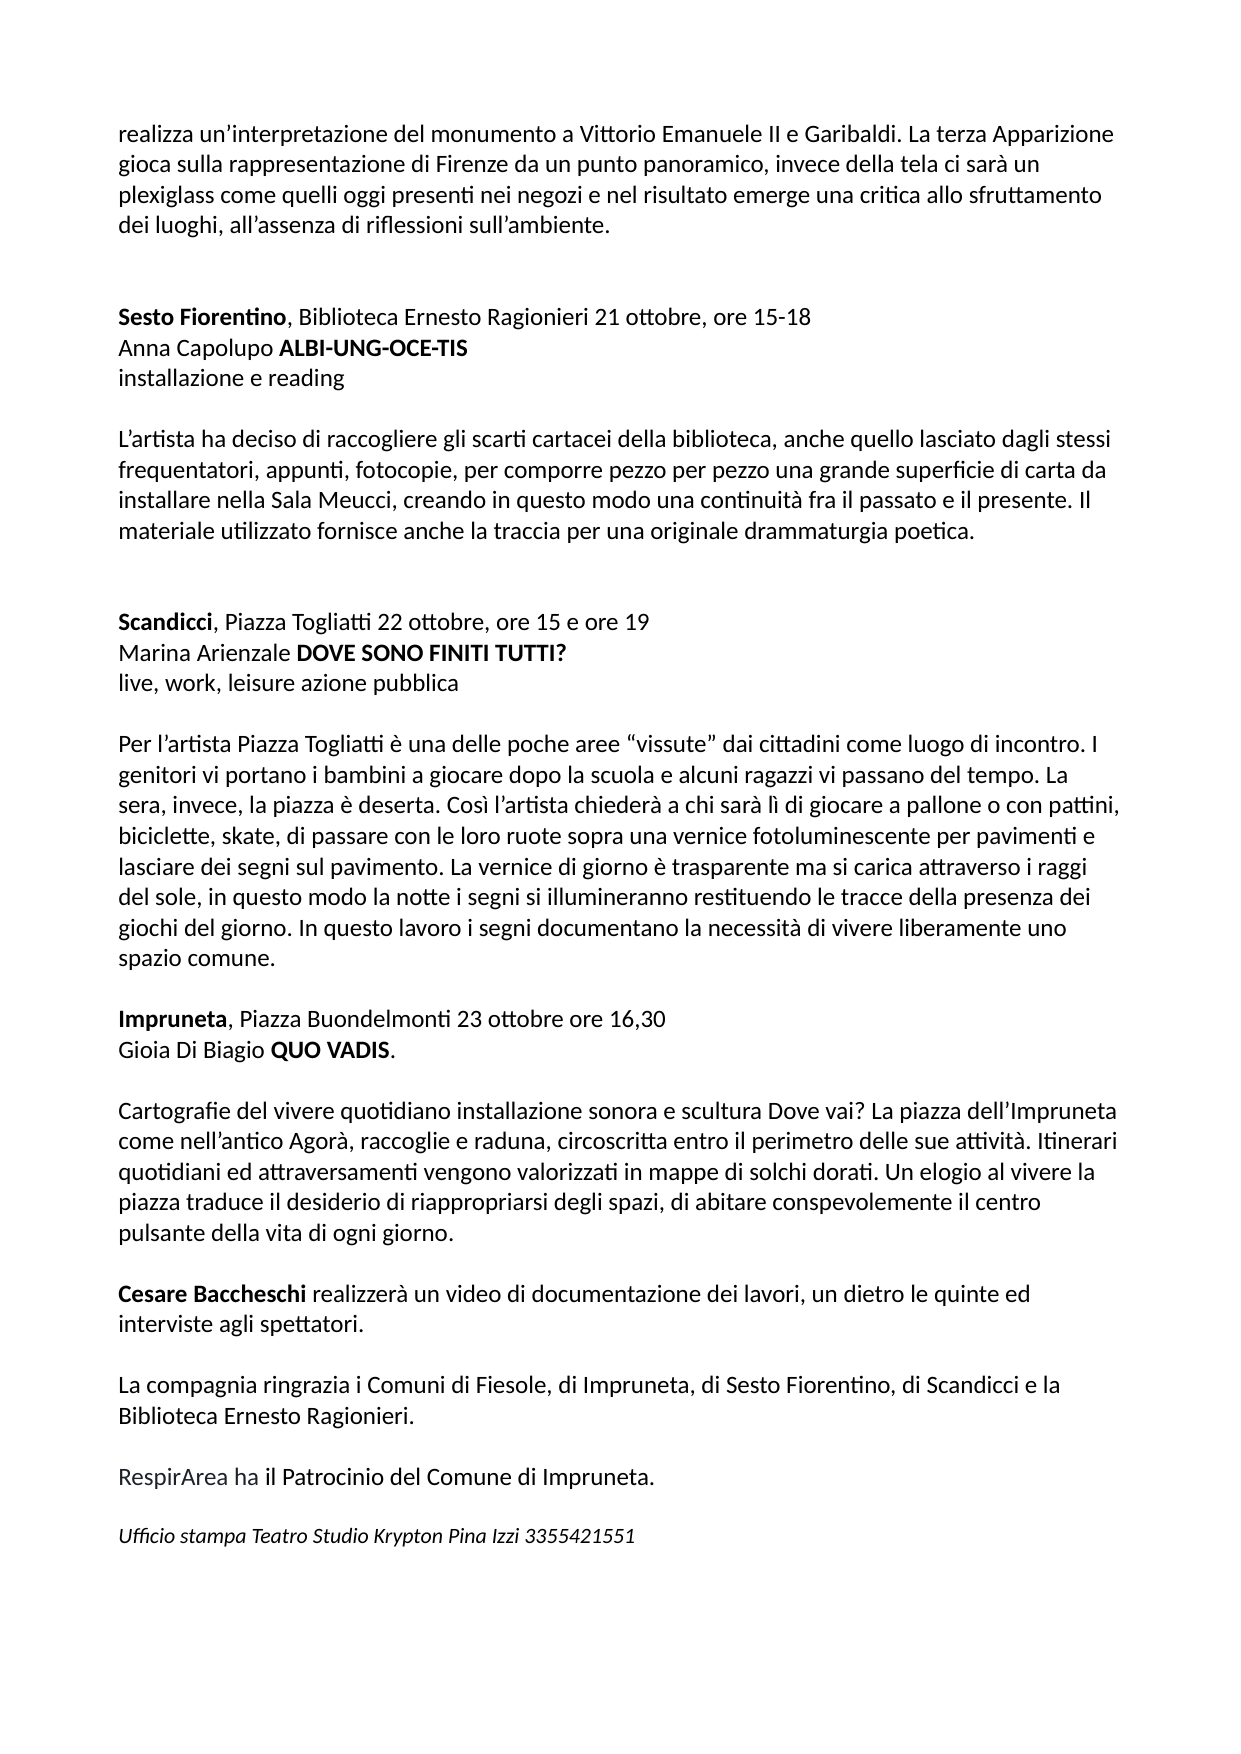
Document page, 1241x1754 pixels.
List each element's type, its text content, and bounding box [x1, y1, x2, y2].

text Scandicci, Piazza Togliatti 22 ottobre, ore 15 e ore 19 [118, 606, 1122, 637]
text Anna Capolupo ALBI-UNG-OCE-TIS [118, 332, 1122, 362]
text Ufficio stampa Teatro Studio Krypton Pina Izzi 3355421551 [118, 1522, 1122, 1549]
text live, work, leisure azione pubblica [118, 667, 1122, 698]
text Sesto Fiorentino, Biblioteca Ernesto Ragionieri 21 ottobre, ore 15-18 [118, 301, 1122, 332]
text Cartografie del vivere quotidiano installazione sonora e scultura Dove vai? La piazza dell’Impruneta come nell’antico Agorà, raccoglie e raduna, circoscritta entro il perimetro delle sue attività. Itinerari quotidiani ed attraversamenti vengono valorizzati in mappe di solchi dorati. Un elogio al vivere la piazza traduce il desiderio di riappropriarsi degli spazi, di abitare conspevolemente il centro pulsante della vita di ogni giorno. [118, 1095, 1122, 1247]
text Per l’artista Piazza Togliatti è una delle poche aree “vissute” dai cittadini come luogo di incontro. I genitori vi portano i bambini a giocare dopo la scuola e alcuni ragazzi vi passano del tempo. La sera, invece, la piazza è deserta. Così l’artista chiederà a chi sarà lì di giocare a pallone o con pattini, biciclette, skate, di passare con le loro ruote sopra una vernice fotoluminescente per pavimenti e lasciare dei segni sul pavimento. La vernice di giorno è trasparente ma si carica attraverso i raggi del sole, in questo modo la notte i segni si illumineranno restituendo le tracce della presenza dei giochi del giorno. In questo lavoro i segni documentano la necessità di vivere liberamente uno spazio comune. [118, 728, 1122, 973]
text RespirArea ha il Patrocinio del Comune di Impruneta. [118, 1461, 1122, 1492]
text Impruneta, Piazza Buondelmonti 23 ottobre ore 16,30 [118, 1003, 1122, 1034]
text installazione e reading [118, 362, 1122, 393]
text Marina Arienzale DOVE SONO FINITI TUTTI? [118, 637, 1122, 667]
text realizza un’interpretazione del monumento a Vittorio Emanuele II e Garibaldi. La terza Apparizione gioca sulla rappresentazione di Firenze da un punto panoramico, invece della tela ci sarà un plexiglass come quelli oggi presenti nei negozi e nel risultato emerge una critica allo sfruttamento dei luoghi, all’assenza di riflessioni sull’ambiente. [118, 118, 1122, 240]
text Cesare Baccheschi realizzerà un video di documentazione dei lavori, un dietro le quinte ed interviste agli spettatori. [118, 1278, 1122, 1339]
text La compagnia ringrazia i Comuni di Fiesole, di Impruneta, di Sesto Fiorentino, di Scandicci e la Biblioteca Ernesto Ragionieri. [118, 1369, 1122, 1431]
text L’artista ha deciso di raccogliere gli scarti cartacei della biblioteca, anche quello lasciato dagli stessi frequentatori, appunti, fotocopie, per comporre pezzo per pezzo una grande superficie di carta da installare nella Sala Meucci, creando in questo modo una continuità fra il passato e il presente. Il materiale utilizzato fornisce anche la traccia per una originale drammaturgia poetica. [118, 423, 1122, 545]
text Gioia Di Biagio QUO VADIS. [118, 1034, 1122, 1064]
